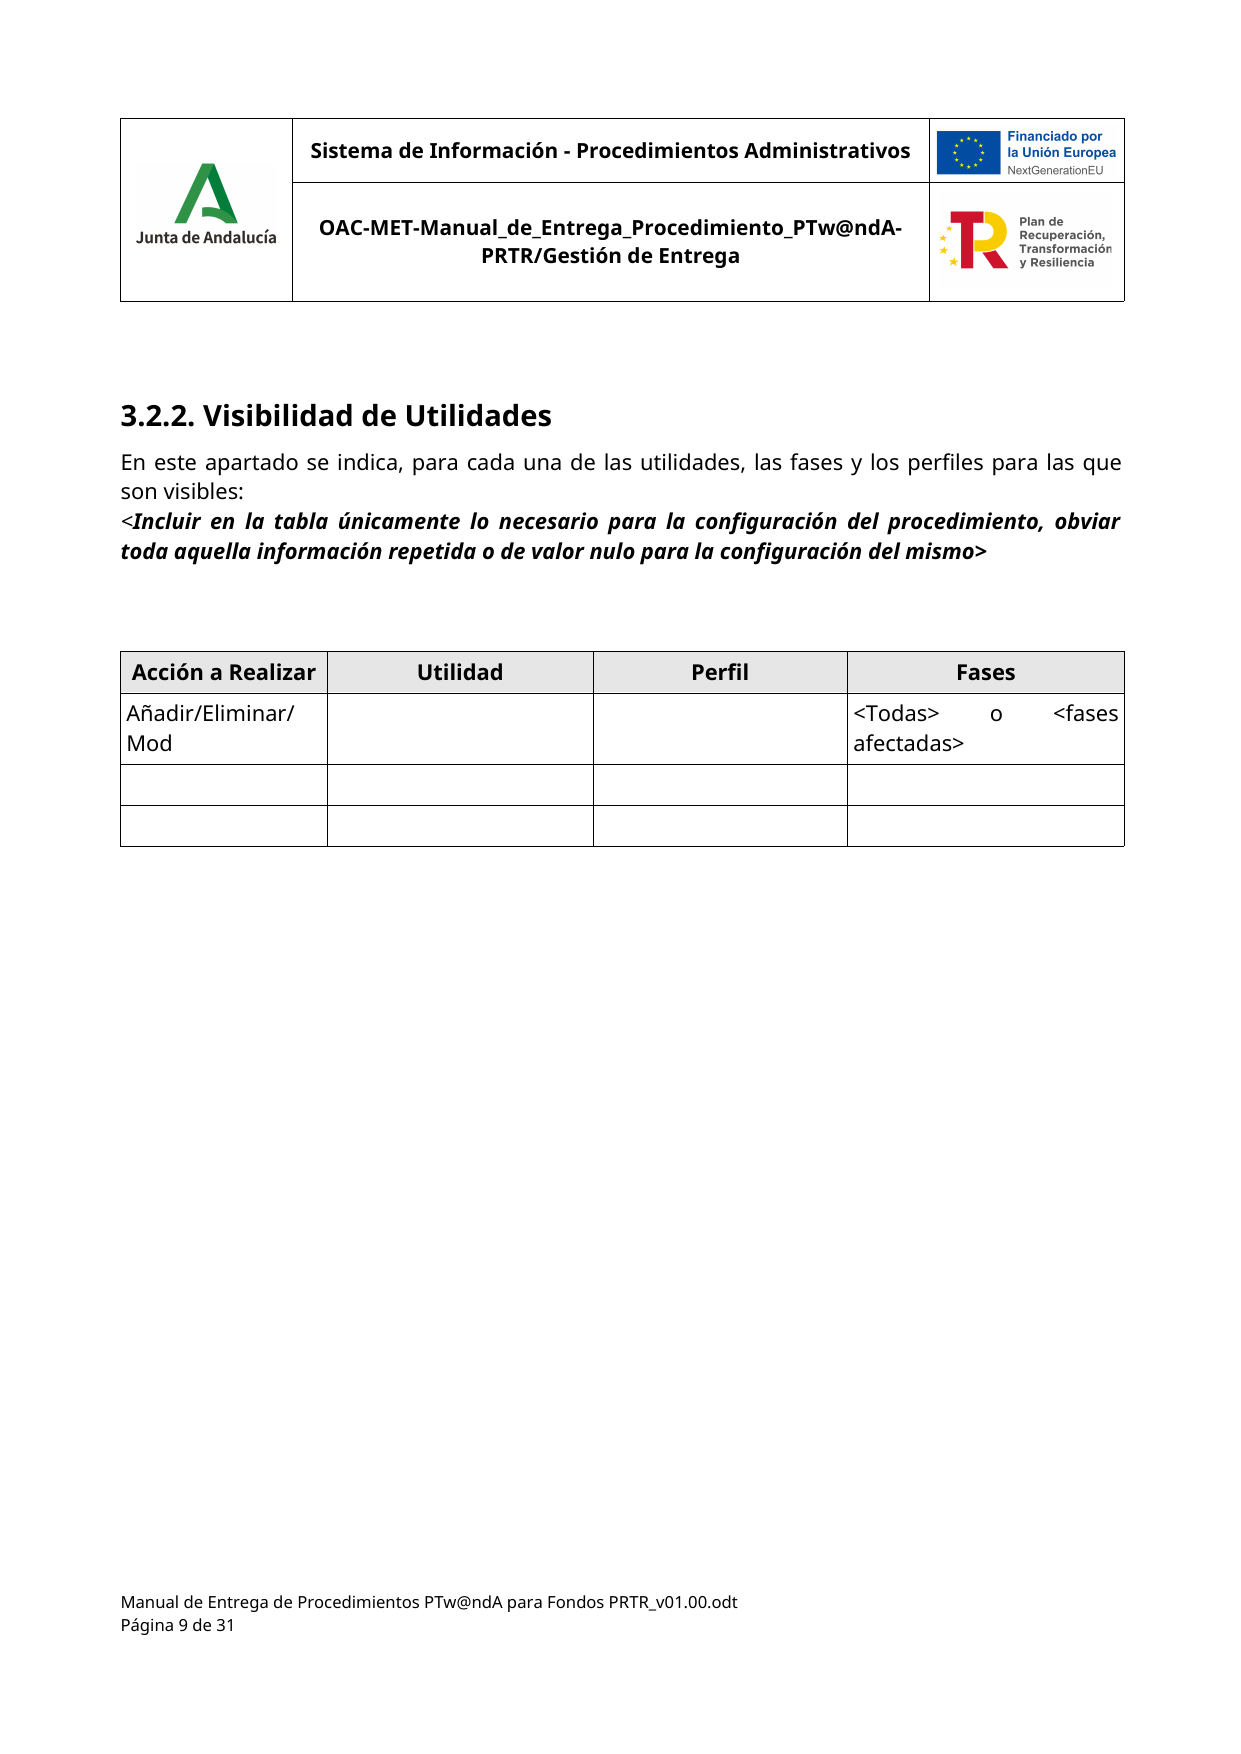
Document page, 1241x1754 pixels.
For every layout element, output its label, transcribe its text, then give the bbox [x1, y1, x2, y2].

subtitle Visibilidad de Utilidades [120, 395, 1123, 435]
table_cell [328, 694, 593, 763]
table_header Perfil [594, 652, 847, 692]
table_header Fases [848, 652, 1124, 692]
picture [135, 162, 277, 245]
table_cell [121, 765, 327, 805]
table_header Utilidad [328, 652, 593, 692]
text En este apartado se indica, para cada una de las utilidades, las fases y los perfiles para las que son visibles: [120, 447, 1123, 506]
text <Incluir en la tabla únicamente lo necesario para la configuración del procedimiento, obviar toda aquella información repetida o de valor nulo para la configuración del mismo> [120, 506, 1123, 566]
table_cell <Todas> o <fases afectadas> [848, 694, 1124, 763]
table_cell [121, 806, 327, 846]
table_cell [328, 806, 593, 846]
table_cell [848, 806, 1124, 846]
table_cell [328, 765, 593, 805]
table_cell [594, 694, 847, 763]
table_cell [594, 765, 847, 805]
table_cell [594, 806, 847, 846]
table_cell [848, 765, 1124, 805]
table_header Acción a Realizar [121, 652, 327, 692]
picture [932, 125, 1119, 180]
picture [939, 191, 1112, 289]
table_cell Añadir/Eliminar/Mod [121, 694, 327, 763]
